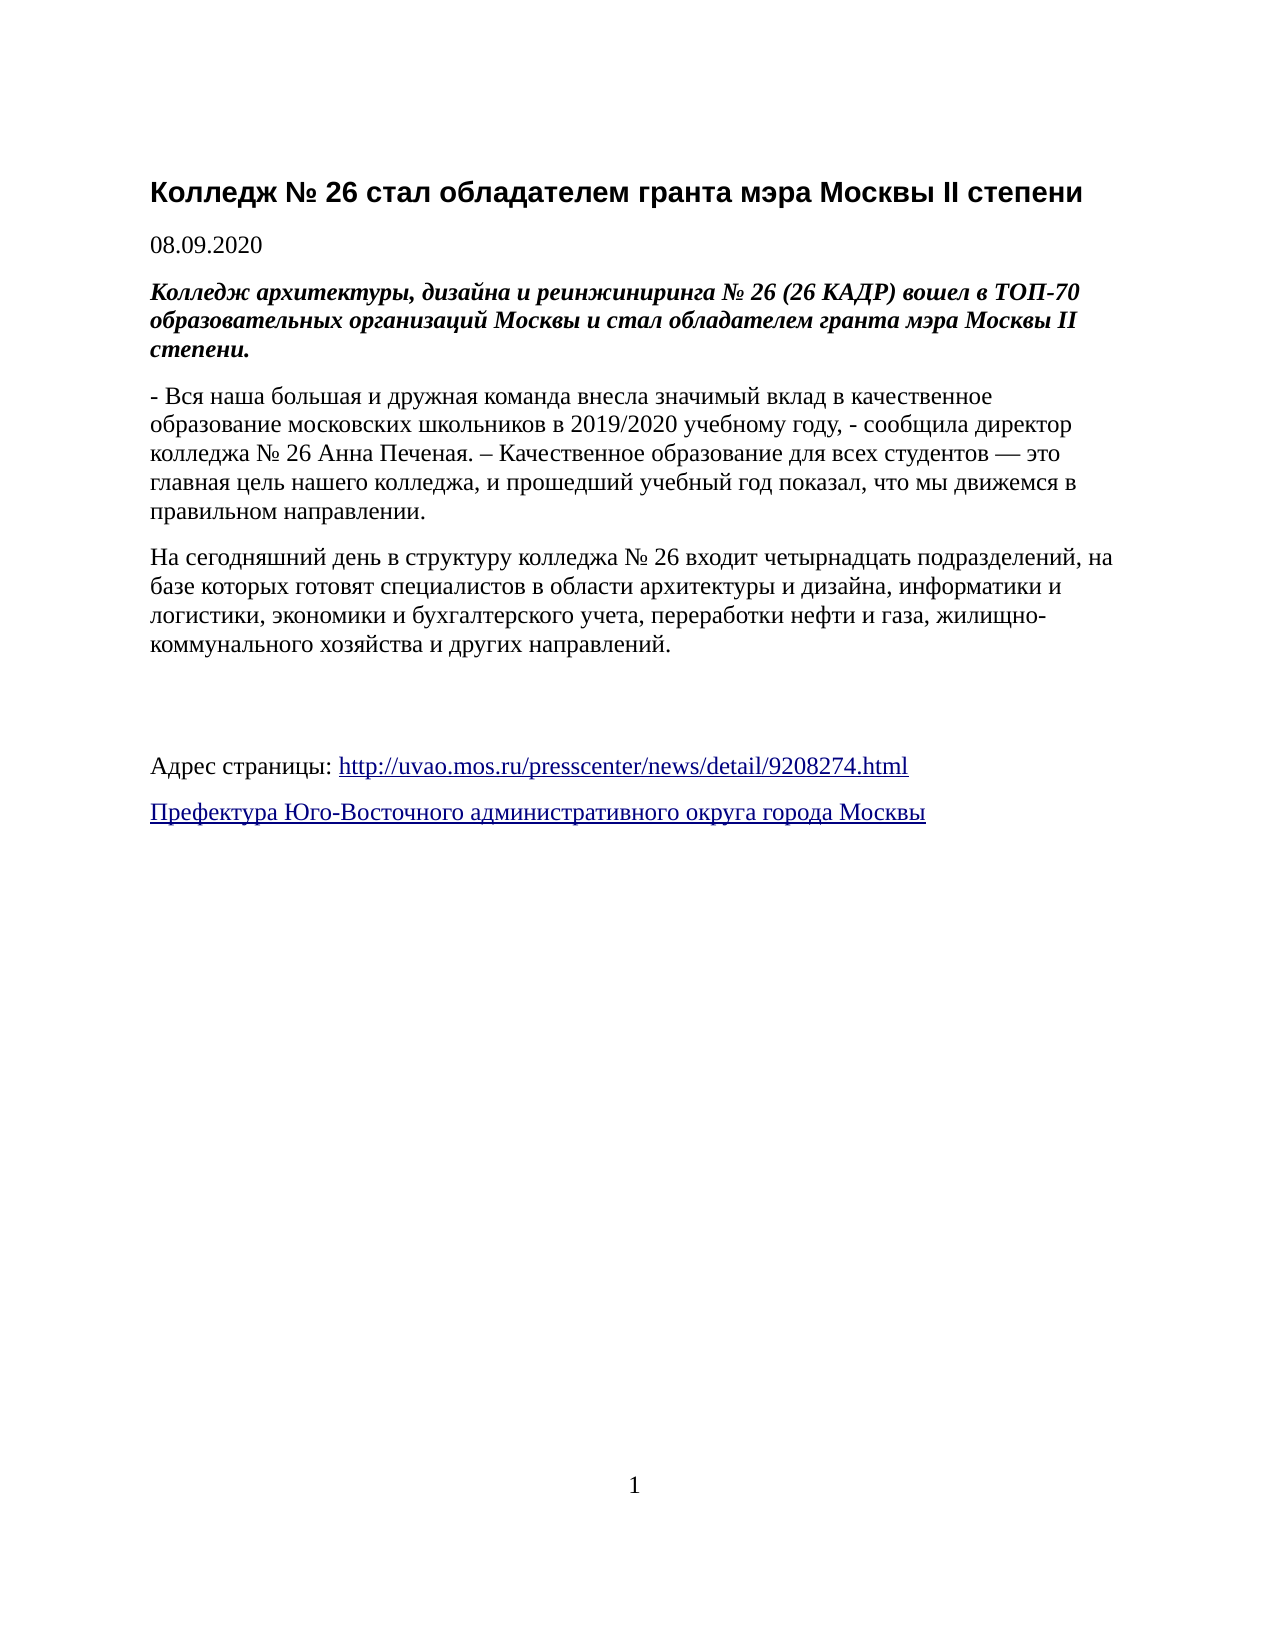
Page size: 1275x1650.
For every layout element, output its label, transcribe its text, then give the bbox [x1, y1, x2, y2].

text Префектура Юго-Восточного административного округа города Москвы [150, 797, 1125, 826]
text 08.09.2020 [150, 230, 1125, 259]
text Колледж архитектуры, дизайна и реинжиниринга № 26 (26 КАДР) вошел в ТОП-70 образовательных организаций Москвы и стал обладателем гранта мэра Москвы II степени. [150, 277, 1125, 363]
text На сегодняшний день в структуру колледжа № 26 входит четырнадцать подразделений, на базе которых готовят специалистов в области архитектуры и дизайна, информатики и логистики, экономики и бухгалтерского учета, переработки нефти и газа, жилищно-коммунального хозяйства и других направлений. [150, 542, 1125, 657]
subtitle Колледж № 26 стал обладателем гранта мэра Москвы II степени [150, 175, 1125, 208]
text Адрес страницы: http://uvao.mos.ru/presscenter/news/detail/9208274.html [150, 751, 1125, 779]
text - Вся наша большая и дружная команда внесла значимый вклад в качественное образование московских школьников в 2019/2020 учебному году, - сообщила директор колледжа № 26 Анна Печеная. – Качественное образование для всех студентов — это главная цель нашего колледжа, и прошедший учебный год показал, что мы движемся в правильном направлении. [150, 381, 1125, 524]
